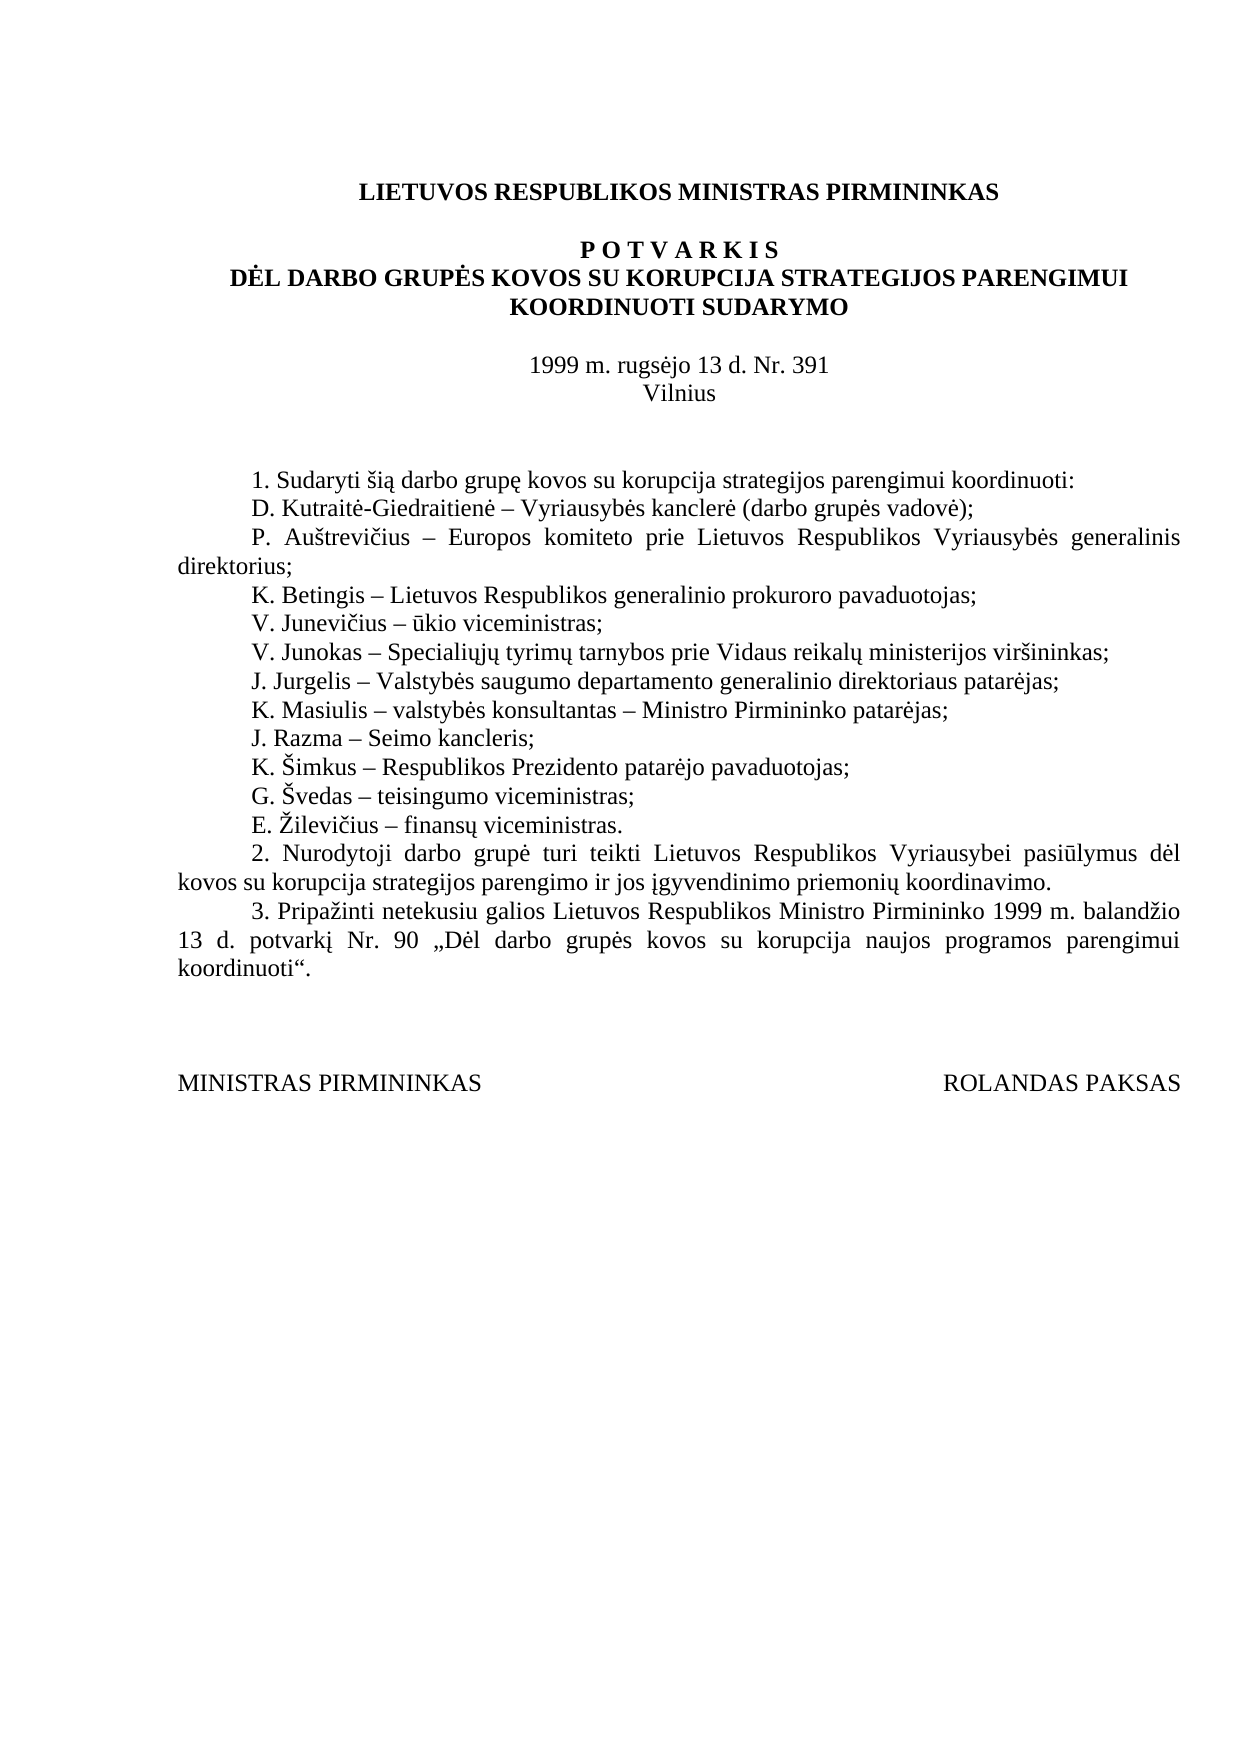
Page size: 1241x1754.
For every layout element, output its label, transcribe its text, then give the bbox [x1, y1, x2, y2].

text LIETUVOS RESPUBLIKOS MINISTRAS PIRMININKAS [177, 177, 1181, 206]
text J. Razma – Seimo kancleris; [177, 723, 1181, 752]
text MINISTRAS PIRMININKAS ROLANDAS PAKSAS [177, 1068, 1181, 1097]
text E. Žilevičius – finansų viceministras. [177, 810, 1181, 838]
text G. Švedas – teisingumo viceministras; [177, 781, 1181, 810]
text V. Junokas – Specialiųjų tyrimų tarnybos prie Vidaus reikalų ministerijos viršininkas; [177, 637, 1181, 666]
text 1. Sudaryti šią darbo grupę kovos su korupcija strategijos parengimui koordinuoti: [177, 465, 1181, 493]
text D. Kutraitė-Giedraitienė – Vyriausybės kanclerė (darbo grupės vadovė); [177, 493, 1181, 522]
text 1999 m. rugsėjo 13 d. Nr. 391 [177, 350, 1181, 378]
text K. Betingis – Lietuvos Respublikos generalinio prokuroro pavaduotojas; [177, 580, 1181, 608]
text Vilnius [177, 378, 1181, 407]
text P O T V A R K I S [177, 235, 1181, 263]
text DĖL DARBO GRUPĖS KOVOS SU KORUPCIJA STRATEGIJOS PARENGIMUI KOORDINUOTI SUDARYMO [177, 263, 1181, 321]
text 3. Pripažinti netekusiu galios Lietuvos Respublikos Ministro Pirmininko 1999 m. balandžio 13 d. potvarkį Nr. 90 „Dėl darbo grupės kovos su korupcija naujos programos parengimui koordinuoti“. [177, 896, 1181, 982]
text P. Auštrevičius – Europos komiteto prie Lietuvos Respublikos Vyriausybės generalinis direktorius; [177, 522, 1181, 580]
text 2. Nurodytoji darbo grupė turi teikti Lietuvos Respublikos Vyriausybei pasiūlymus dėl kovos su korupcija strategijos parengimo ir jos įgyvendinimo priemonių koordinavimo. [177, 838, 1181, 896]
text K. Masiulis – valstybės konsultantas – Ministro Pirmininko patarėjas; [177, 695, 1181, 723]
text J. Jurgelis – Valstybės saugumo departamento generalinio direktoriaus patarėjas; [177, 666, 1181, 695]
text V. Junevičius – ūkio viceministras; [177, 608, 1181, 637]
text K. Šimkus – Respublikos Prezidento patarėjo pavaduotojas; [177, 752, 1181, 781]
